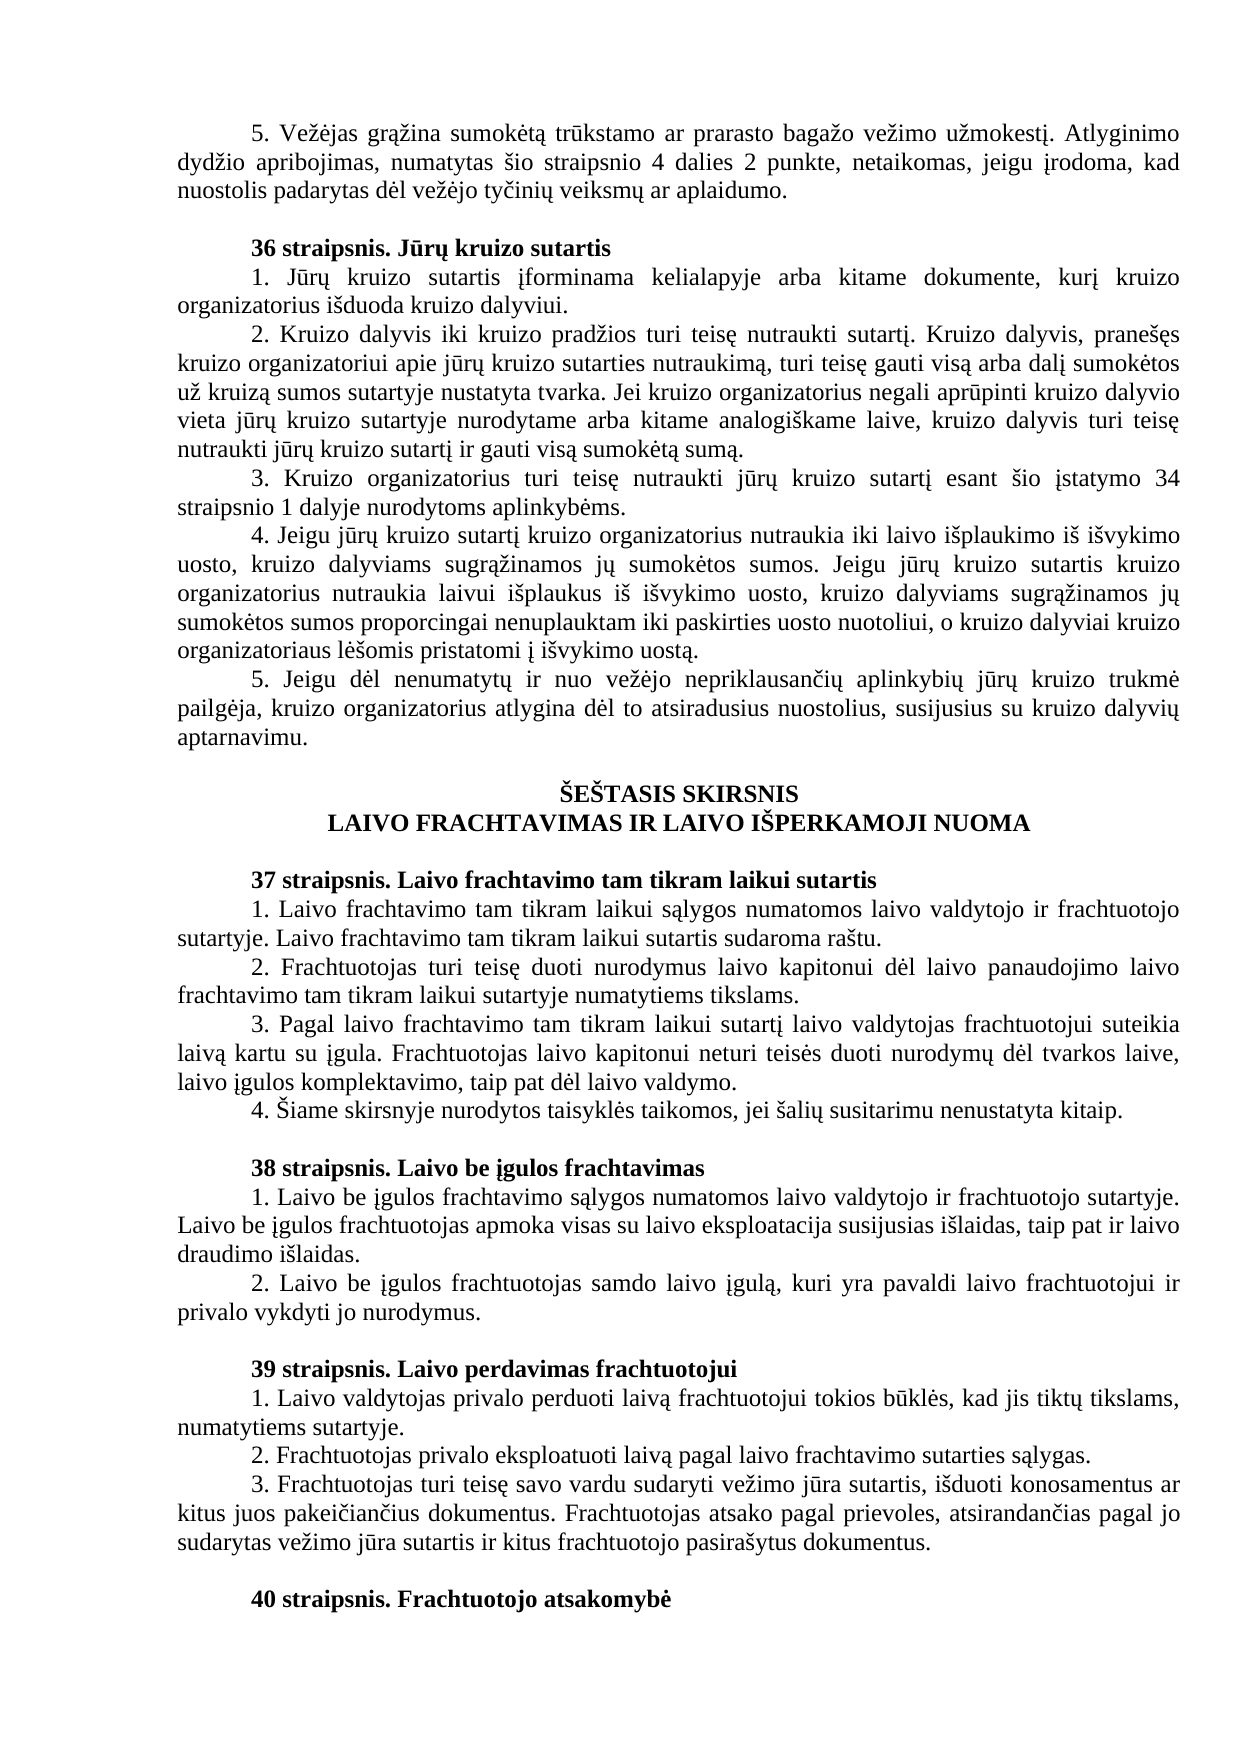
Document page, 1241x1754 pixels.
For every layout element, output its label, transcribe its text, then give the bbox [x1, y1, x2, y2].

text ŠEŠTASIS SKIRSNIS [177, 779, 1181, 808]
text 37 straipsnis. Laivo frachtavimo tam tikram laikui sutartis [177, 866, 1181, 894]
text 38 straipsnis. Laivo be įgulos frachtavimas [177, 1153, 1181, 1182]
text 1. Laivo valdytojas privalo perduoti laivą frachtuotojui tokios būklės, kad jis tiktų tikslams, numatytiems sutartyje. [177, 1383, 1181, 1441]
text 5. Vežėjas grąžina sumokėtą trūkstamo ar prarasto bagažo vežimo užmokestį. Atlyginimo dydžio apribojimas, numatytas šio straipsnio 4 dalies 2 punkte, netaikomas, jeigu įrodoma, kad nuostolis padarytas dėl vežėjo tyčinių veiksmų ar aplaidumo. [177, 118, 1181, 204]
text 2. Laivo be įgulos frachtuotojas samdo laivo įgulą, kuri yra pavaldi laivo frachtuotojui ir privalo vykdyti jo nurodymus. [177, 1268, 1181, 1326]
text 39 straipsnis. Laivo perdavimas frachtuotojui [177, 1354, 1181, 1383]
text 40 straipsnis. Frachtuotojo atsakomybė [177, 1584, 1181, 1613]
text 2. Kruizo dalyvis iki kruizo pradžios turi teisę nutraukti sutartį. Kruizo dalyvis, pranešęs kruizo organizatoriui apie jūrų kruizo sutarties nutraukimą, turi teisę gauti visą arba dalį sumokėtos už kruizą sumos sutartyje nustatyta tvarka. Jei kruizo organizatorius negali aprūpinti kruizo dalyvio vieta jūrų kruizo sutartyje nurodytame arba kitame analogiškame laive, kruizo dalyvis turi teisę nutraukti jūrų kruizo sutartį ir gauti visą sumokėtą sumą. [177, 319, 1181, 463]
text LAIVO FRACHTAVIMAS IR LAIVO IŠPERKAMOJI NUOMA [177, 808, 1181, 837]
text 2. Frachtuotojas privalo eksploatuoti laivą pagal laivo frachtavimo sutarties sąlygas. [177, 1441, 1181, 1469]
text 4. Šiame skirsnyje nurodytos taisyklės taikomos, jei šalių susitarimu nenustatyta kitaip. [177, 1096, 1181, 1124]
text 3. Kruizo organizatorius turi teisę nutraukti jūrų kruizo sutartį esant šio įstatymo 34 straipsnio 1 dalyje nurodytoms aplinkybėms. [177, 463, 1181, 521]
text 1. Laivo be įgulos frachtavimo sąlygos numatomos laivo valdytojo ir frachtuotojo sutartyje. Laivo be įgulos frachtuotojas apmoka visas su laivo eksploatacija susijusias išlaidas, taip pat ir laivo draudimo išlaidas. [177, 1182, 1181, 1268]
text 36 straipsnis. Jūrų kruizo sutartis [177, 233, 1181, 262]
text 1. Jūrų kruizo sutartis įforminama kelialapyje arba kitame dokumente, kurį kruizo organizatorius išduoda kruizo dalyviui. [177, 262, 1181, 319]
text 3. Frachtuotojas turi teisę savo vardu sudaryti vežimo jūra sutartis, išduoti konosamentus ar kitus juos pakeičiančius dokumentus. Frachtuotojas atsako pagal prievoles, atsirandančias pagal jo sudarytas vežimo jūra sutartis ir kitus frachtuotojo pasirašytus dokumentus. [177, 1469, 1181, 1556]
text 3. Pagal laivo frachtavimo tam tikram laikui sutartį laivo valdytojas frachtuotojui suteikia laivą kartu su įgula. Frachtuotojas laivo kapitonui neturi teisės duoti nurodymų dėl tvarkos laive, laivo įgulos komplektavimo, taip pat dėl laivo valdymo. [177, 1009, 1181, 1096]
text 2. Frachtuotojas turi teisę duoti nurodymus laivo kapitonui dėl laivo panaudojimo laivo frachtavimo tam tikram laikui sutartyje numatytiems tikslams. [177, 952, 1181, 1009]
text 1. Laivo frachtavimo tam tikram laikui sąlygos numatomos laivo valdytojo ir frachtuotojo sutartyje. Laivo frachtavimo tam tikram laikui sutartis sudaroma raštu. [177, 894, 1181, 952]
text 4. Jeigu jūrų kruizo sutartį kruizo organizatorius nutraukia iki laivo išplaukimo iš išvykimo uosto, kruizo dalyviams sugrąžinamos jų sumokėtos sumos. Jeigu jūrų kruizo sutartis kruizo organizatorius nutraukia laivui išplaukus iš išvykimo uosto, kruizo dalyviams sugrąžinamos jų sumokėtos sumos proporcingai nenuplauktam iki paskirties uosto nuotoliui, o kruizo dalyviai kruizo organizatoriaus lėšomis pristatomi į išvykimo uostą. [177, 521, 1181, 664]
text 5. Jeigu dėl nenumatytų ir nuo vežėjo nepriklausančių aplinkybių jūrų kruizo trukmė pailgėja, kruizo organizatorius atlygina dėl to atsiradusius nuostolius, susijusius su kruizo dalyvių aptarnavimu. [177, 664, 1181, 751]
